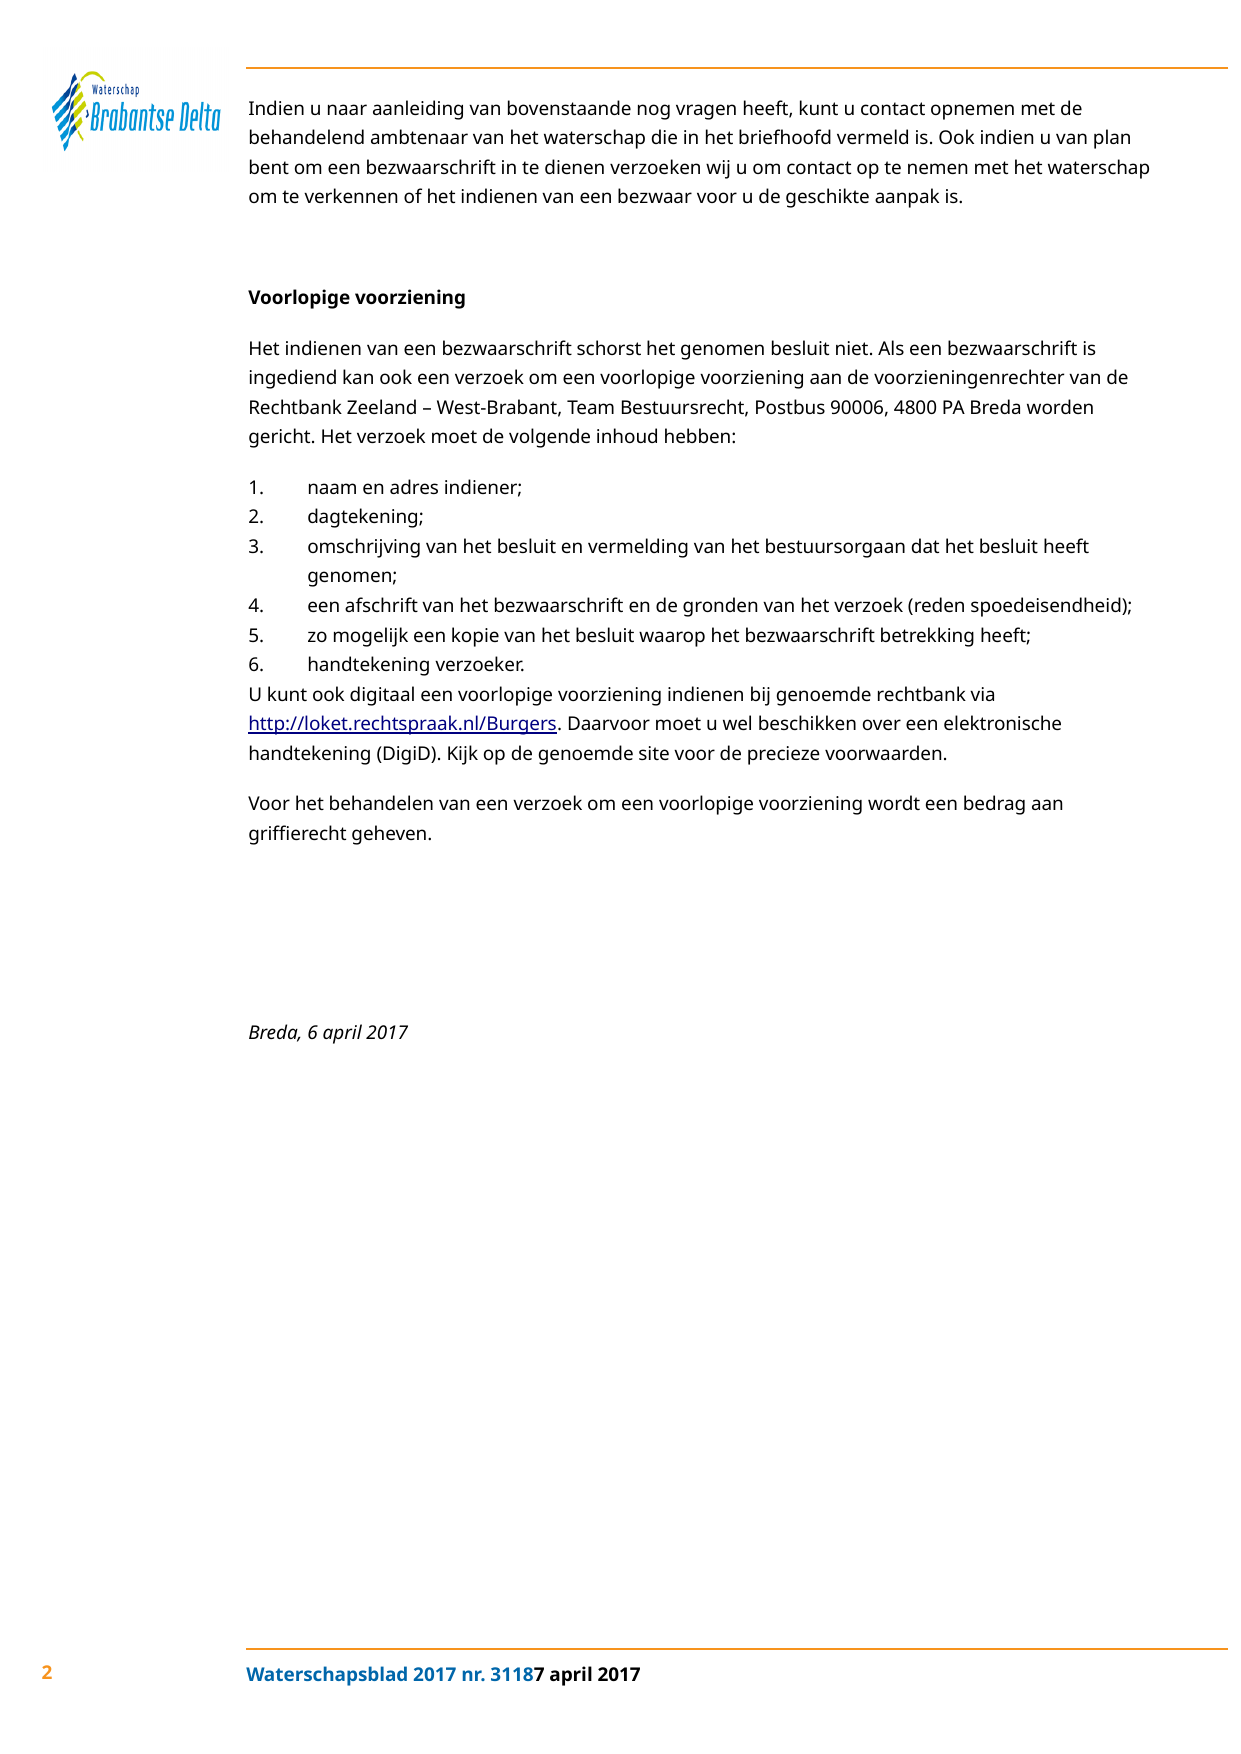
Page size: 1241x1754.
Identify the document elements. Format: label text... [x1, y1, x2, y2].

list dagtekening; [248, 503, 1152, 529]
text Het indienen van een bezwaarschrift schorst het genomen besluit niet. Als een bezwaarschrift is ingediend kan ook een verzoek om een voorlopige voorziening aan de voorzieningenrechter van de Rechtbank Zeeland – West-Brabant, Team Bestuursrecht, Postbus 90006, 4800 PA Breda worden gericht. Het verzoek moet de volgende inhoud hebben: [248, 335, 1152, 449]
list omschrijving van het besluit en vermelding van het bestuursorgaan dat het besluit heeft genomen; [248, 533, 1152, 588]
list zo mogelijk een kopie van het besluit waarop het bezwaarschrift betrekking heeft; [248, 622, 1152, 648]
text Voorlopige voorziening [248, 284, 1152, 310]
list een afschrift van het bezwaarschrift en de gronden van het verzoek (reden spoedeisendheid); [248, 592, 1152, 618]
text Breda, 6 april 2017 [248, 1019, 1152, 1045]
text Voor het behandelen van een verzoek om een voorlopige voorziening wordt een bedrag aan griffierecht geheven. [248, 791, 1152, 846]
text Indien u naar aanleiding van bovenstaande nog vragen heeft, kunt u contact opnemen met de behandelend ambtenaar van het waterschap die in het briefhoofd vermeld is. Ook indien u van plan bent om een bezwaarschrift in te dienen verzoeken wij u om contact op te nemen met het waterschap om te verkennen of het indienen van een bezwaar voor u de geschikte aanpak is. [248, 95, 1152, 209]
list naam en adres indiener; [248, 474, 1152, 500]
picture [41, 47, 231, 172]
text U kunt ook digitaal een voorlopige voorziening indienen bij genoemde rechtbank via http://loket.rechtspraak.nl/Burgers. Daarvoor moet u wel beschikken over een elektronische handtekening (DigiD). Kijk op de genoemde site voor de precieze voorwaarden. [248, 681, 1152, 766]
list handtekening verzoeker. [248, 651, 1152, 677]
